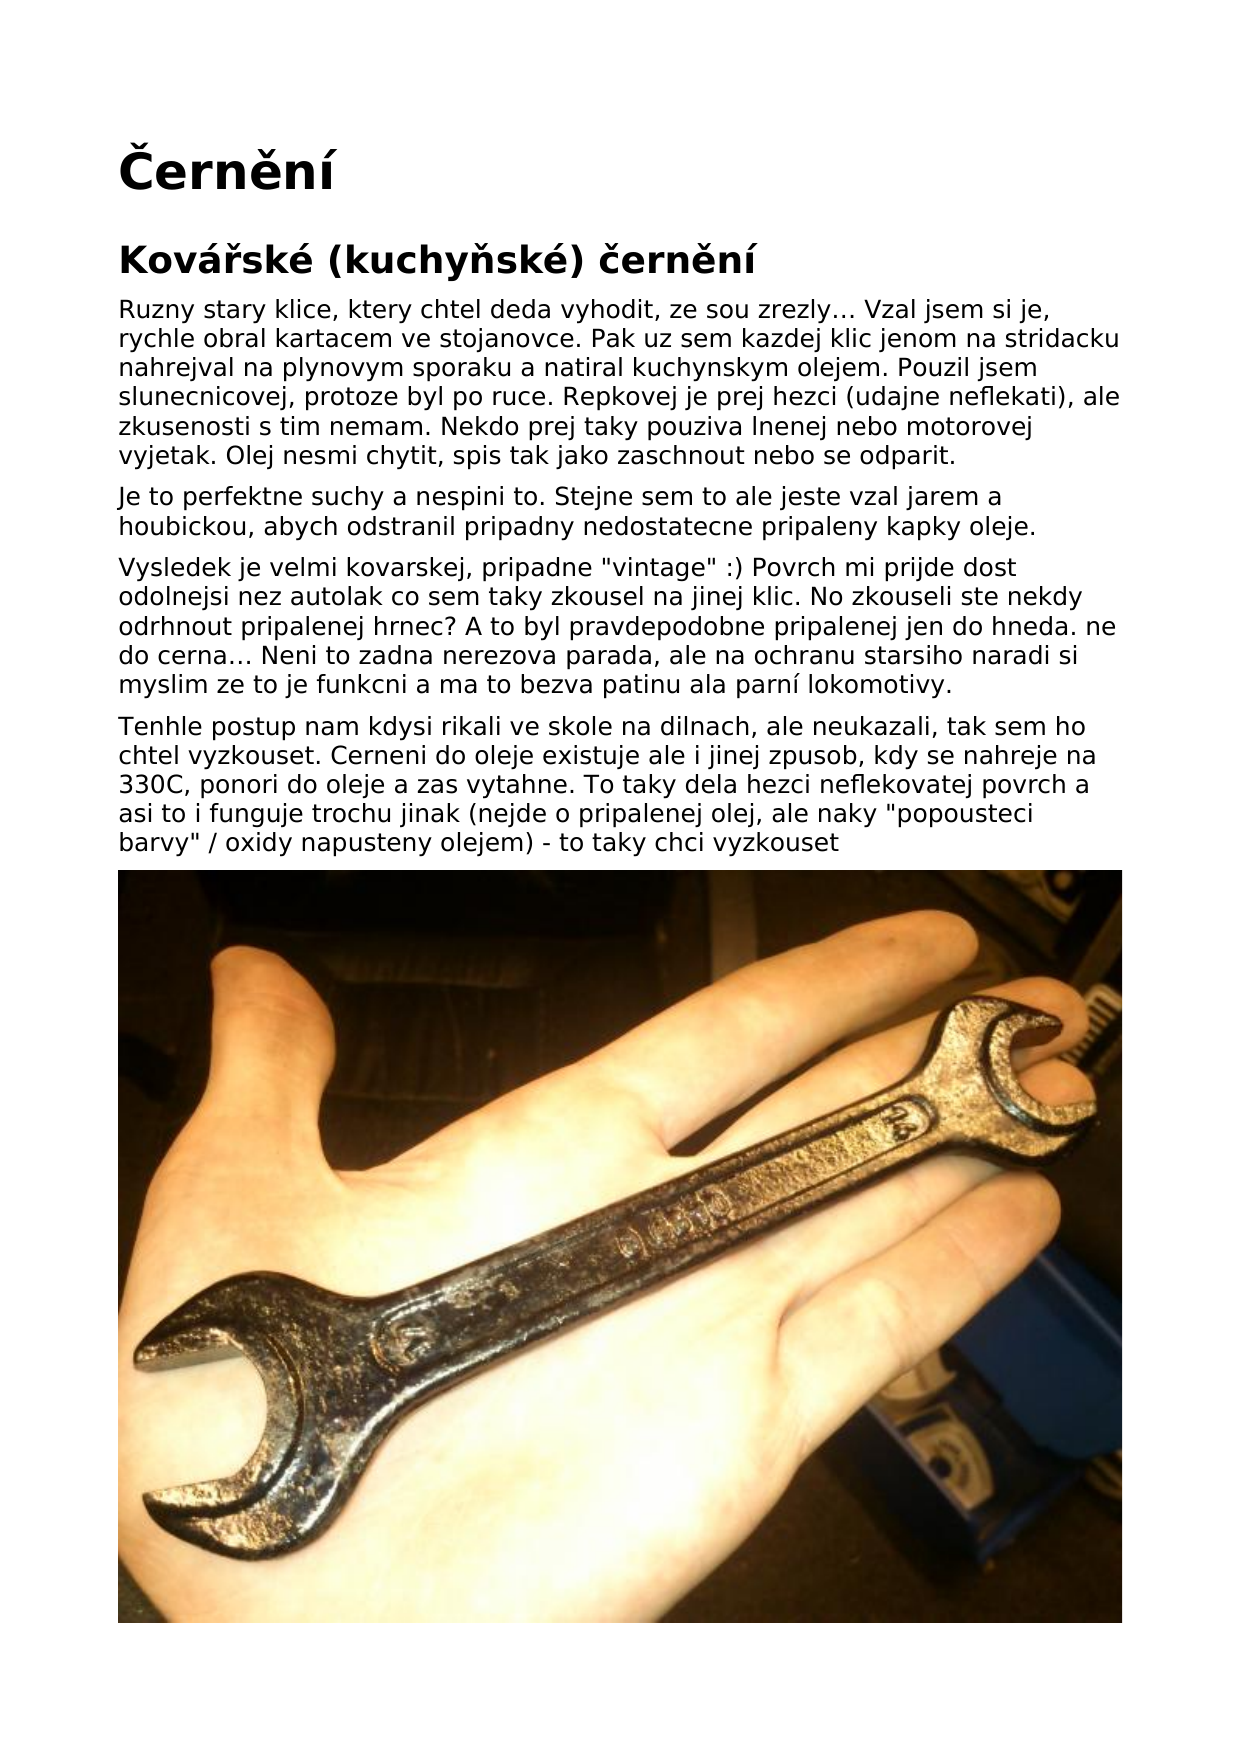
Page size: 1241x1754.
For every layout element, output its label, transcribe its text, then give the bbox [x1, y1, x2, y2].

text Ruzny stary klice, ktery chtel deda vyhodit, ze sou zrezly… Vzal jsem si je, rychle obral kartacem ve stojanovce. Pak uz sem kazdej klic jenom na stridacku nahrejval na plynovym sporaku a natiral kuchynskym olejem. Pouzil jsem slunecnicovej, protoze byl po ruce. Repkovej je prej hezci (udajne neflekati), ale zkusenosti s tim nemam. Nekdo prej taky pouziva lnenej nebo motorovej vyjetak. Olej nesmi chytit, spis tak jako zaschnout nebo se odparit. [118, 295, 1122, 470]
picture [118, 870, 1123, 1623]
text Je to perfektne suchy a nespini to. Stejne sem to ale jeste vzal jarem a houbickou, abych odstranil pripadny nedostatecne pripaleny kapky oleje. [118, 482, 1122, 541]
text Tenhle postup nam kdysi rikali ve skole na dilnach, ale neukazali, tak sem ho chtel vyzkouset. Cerneni do oleje existuje ale i jinej zpusob, kdy se nahreje na 330C, ponori do oleje a zas vytahne. To taky dela hezci neflekovatej povrch a asi to i funguje trochu jinak (nejde o pripalenej olej, ale naky "popousteci barvy" / oxidy napusteny olejem) - to taky chci vyzkouset [118, 712, 1122, 857]
subtitle Černění [118, 143, 1122, 201]
text Vysledek je velmi kovarskej, pripadne "vintage" :) Povrch mi prijde dost odolnejsi nez autolak co sem taky zkousel na jinej klic. No zkouseli ste nekdy odrhnout pripalenej hrnec? A to byl pravdepodobne pripalenej jen do hneda. ne do cerna… Neni to zadna nerezova parada, ale na ochranu starsiho naradi si myslim ze to je funkcni a ma to bezva patinu ala parní lokomotivy. [118, 553, 1122, 699]
subtitle Kovářské (kuchyňské) černění [118, 239, 1122, 282]
